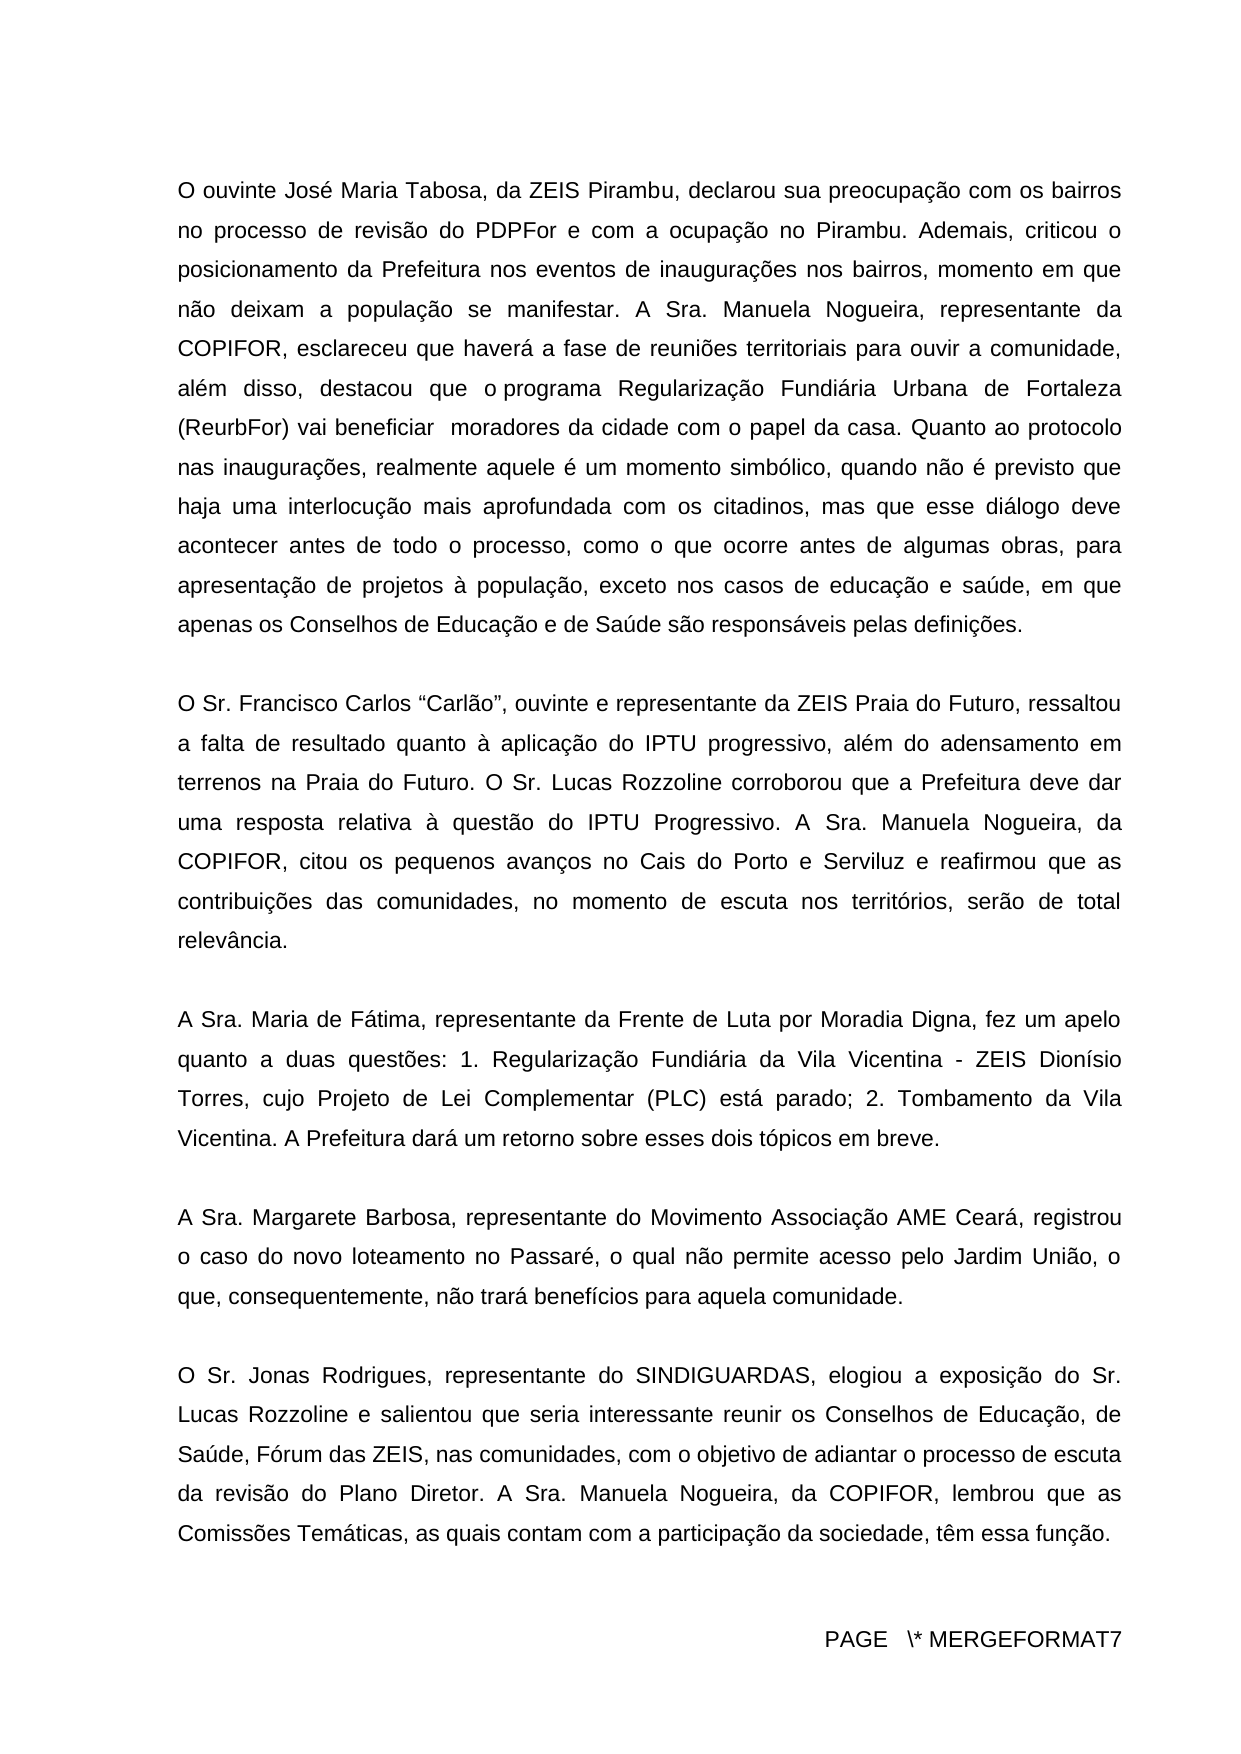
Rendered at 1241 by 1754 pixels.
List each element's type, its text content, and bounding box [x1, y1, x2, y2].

text O Sr. Francisco Carlos “Carlão”, ouvinte e representante da ZEIS Praia do Futuro, ressaltou a falta de resultado quanto à aplicação do IPTU progressivo, além do adensamento em terrenos na Praia do Futuro. O Sr. Lucas Rozzoline corroborou que a Prefeitura deve dar uma resposta relativa à questão do IPTU Progressivo. A Sra. Manuela Nogueira, da COPIFOR, citou os pequenos avanços no Cais do Porto e Serviluz e reafirmou que as contribuições das comunidades, no momento de escuta nos territórios, serão de total relevância. [177, 690, 1122, 954]
text O Sr. Jonas Rodrigues, representante do SINDIGUARDAS, elogiou a exposição do Sr. Lucas Rozzoline e salientou que seria interessante reunir os Conselhos de Educação, de Saúde, Fórum das ZEIS, nas comunidades, com o objetivo de adiantar o processo de escuta da revisão do Plano Diretor. A Sra. Manuela Nogueira, da COPIFOR, lembrou que as Comissões Temáticas, as quais contam com a participação da sociedade, têm essa função. [177, 1362, 1122, 1546]
text O ouvinte José Maria Tabosa, da ZEIS Pirambu, declarou sua preocupação com os bairros no processo de revisão do PDPFor e com a ocupação no Pirambu. Ademais, criticou o posicionamento da Prefeitura nos eventos de inaugurações nos bairros, momento em que não deixam a população se manifestar. A Sra. Manuela Nogueira, representante da COPIFOR, esclareceu que haverá a fase de reuniões territoriais para ouvir a comunidade, além disso, destacou que o programa Regularização Fundiária Urbana de Fortaleza (ReurbFor) vai beneficiar moradores da cidade com o papel da casa. Quanto ao protocolo nas inaugurações, realmente aquele é um momento simbólico, quando não é previsto que haja uma interlocução mais aprofundada com os citadinos, mas que esse diálogo deve acontecer antes de todo o processo, como o que ocorre antes de algumas obras, para apresentação de projetos à população, exceto nos casos de educação e saúde, em que apenas os Conselhos de Educação e de Saúde são responsáveis pelas definições. [177, 177, 1122, 638]
text A Sra. Maria de Fátima, representante da Frente de Luta por Moradia Digna, fez um apelo quanto a duas questões: 1. Regularização Fundiária da Vila Vicentina - ZEIS Dionísio Torres, cujo Projeto de Lei Complementar (PLC) está parado; 2. Tombamento da Vila Vicentina. A Prefeitura dará um retorno sobre esses dois tópicos em breve. [177, 1006, 1122, 1151]
text A Sra. Margarete Barbosa, representante do Movimento Associação AME Ceará, registrou o caso do novo loteamento no Passaré, o qual não permite acesso pelo Jardim União, o que, consequentemente, não trará benefícios para aquela comunidade. [177, 1204, 1122, 1309]
